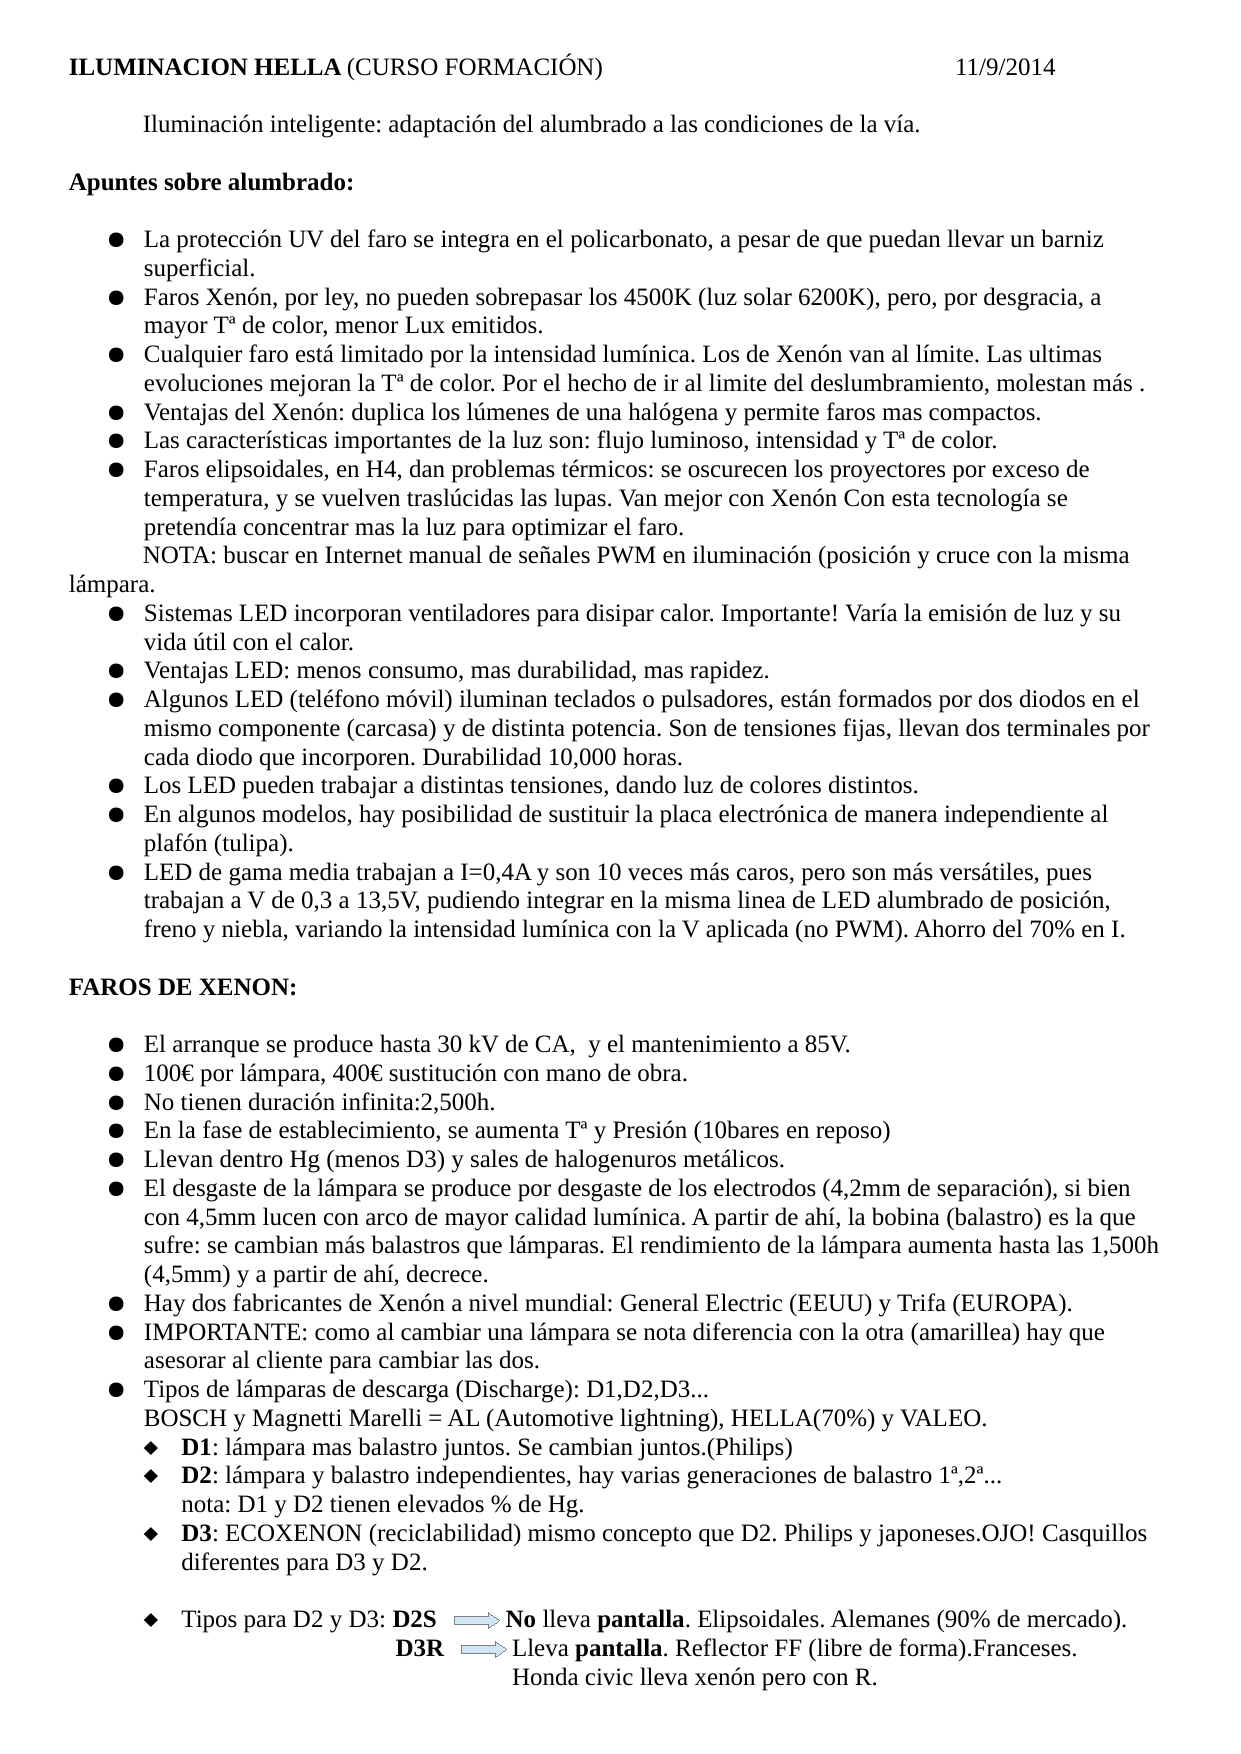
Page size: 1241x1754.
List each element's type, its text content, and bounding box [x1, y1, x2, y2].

list Cualquier faro está limitado por la intensidad lumínica. Los de Xenón van al límite. Las ultimas evoluciones mejoran la Tª de color. Por el hecho de ir al limite del deslumbramiento, molestan más . [106, 339, 1163, 397]
list D3: ECOXENON (reciclabilidad) mismo concepto que D2. Philips y japoneses.OJO! Casquillos diferentes para D3 y D2. [144, 1518, 1163, 1575]
list Algunos LED (teléfono móvil) iluminan teclados o pulsadores, están formados por dos diodos en el mismo componente (carcasa) y de distinta potencia. Son de tensiones fijas, llevan dos terminales por cada diodo que incorporen. Durabilidad 10,000 horas. [106, 684, 1163, 770]
list Sistemas LED incorporan ventiladores para disipar calor. Importante! Varía la emisión de luz y su vida útil con el calor. [106, 598, 1163, 655]
list Ventajas LED: menos consumo, mas durabilidad, mas rapidez. [106, 655, 1163, 684]
list Las características importantes de la luz son: flujo luminoso, intensidad y Tª de color. [106, 425, 1163, 454]
list En algunos modelos, hay posibilidad de sustituir la placa electrónica de manera independiente al plafón (tulipa). [106, 799, 1163, 857]
list No tienen duración infinita:2,500h. [106, 1087, 1163, 1115]
text FAROS DE XENON: [69, 972, 1163, 1000]
text ILUMINACION HELLA (CURSO FORMACIÓN) 11/9/2014 [69, 52, 1163, 80]
list Los LED pueden trabajar a distintas tensiones, dando luz de colores distintos. [106, 770, 1163, 799]
list D2: lámpara y balastro independientes, hay varias generaciones de balastro 1ª,2ª... [144, 1460, 1163, 1489]
list Faros Xenón, por ley, no pueden sobrepasar los 4500K (luz solar 6200K), pero, por desgracia, a mayor Tª de color, menor Lux emitidos. [106, 282, 1163, 339]
list El arranque se produce hasta 30 kV de CA, y el mantenimiento a 85V. [106, 1029, 1163, 1058]
list Faros elipsoidales, en H4, dan problemas térmicos: se oscurecen los proyectores por exceso de temperatura, y se vuelven traslúcidas las lupas. Van mejor con Xenón Con esta tecnología se pretendía concentrar mas la luz para optimizar el faro. [106, 454, 1163, 540]
list Llevan dentro Hg (menos D3) y sales de halogenuros metálicos. [106, 1144, 1163, 1173]
list nota: D1 y D2 tienen elevados % de Hg. [144, 1489, 1163, 1518]
text Honda civic lleva xenón pero con R. [69, 1662, 1163, 1690]
list Tipos de lámparas de descarga (Discharge): D1,D2,D3... [106, 1374, 1163, 1403]
list Hay dos fabricantes de Xenón a nivel mundial: General Electric (EEUU) y Trifa (EUROPA). [106, 1288, 1163, 1317]
list En la fase de establecimiento, se aumenta Tª y Presión (10bares en reposo) [106, 1115, 1163, 1144]
list LED de gama media trabajan a I=0,4A y son 10 veces más caros, pero son más versátiles, pues trabajan a V de 0,3 a 13,5V, pudiendo integrar en la misma linea de LED alumbrado de posición, freno y niebla, variando la intensidad lumínica con la V aplicada (no PWM). Ahorro del 70% en I. [106, 857, 1163, 943]
text D3R Lleva pantalla. Reflector FF (libre de forma).Franceses. [69, 1633, 1163, 1662]
list El desgaste de la lámpara se produce por desgaste de los electrodos (4,2mm de separación), si bien con 4,5mm lucen con arco de mayor calidad lumínica. A partir de ahí, la bobina (balastro) es la que sufre: se cambian más balastros que lámparas. El rendimiento de la lámpara aumenta hasta las 1,500h (4,5mm) y a partir de ahí, decrece. [106, 1173, 1163, 1288]
list Tipos para D2 y D3: D2S No lleva pantalla. Elipsoidales. Alemanes (90% de mercado). [144, 1604, 1163, 1633]
text Iluminación inteligente: adaptación del alumbrado a las condiciones de la vía. [69, 109, 1163, 138]
list La protección UV del faro se integra en el policarbonato, a pesar de que puedan llevar un barniz superficial. [106, 224, 1163, 282]
text Apuntes sobre alumbrado: [69, 167, 1163, 195]
list BOSCH y Magnetti Marelli = AL (Automotive lightning), HELLA(70%) y VALEO. [106, 1403, 1163, 1432]
list D1: lámpara mas balastro juntos. Se cambian juntos.(Philips) [144, 1432, 1163, 1460]
list IMPORTANTE: como al cambiar una lámpara se nota diferencia con la otra (amarillea) hay que asesorar al cliente para cambiar las dos. [106, 1317, 1163, 1374]
list Ventajas del Xenón: duplica los lúmenes de una halógena y permite faros mas compactos. [106, 397, 1163, 425]
text NOTA: buscar en Internet manual de señales PWM en iluminación (posición y cruce con la misma lámpara. [69, 540, 1163, 598]
list 100€ por lámpara, 400€ sustitución con mano de obra. [106, 1058, 1163, 1087]
